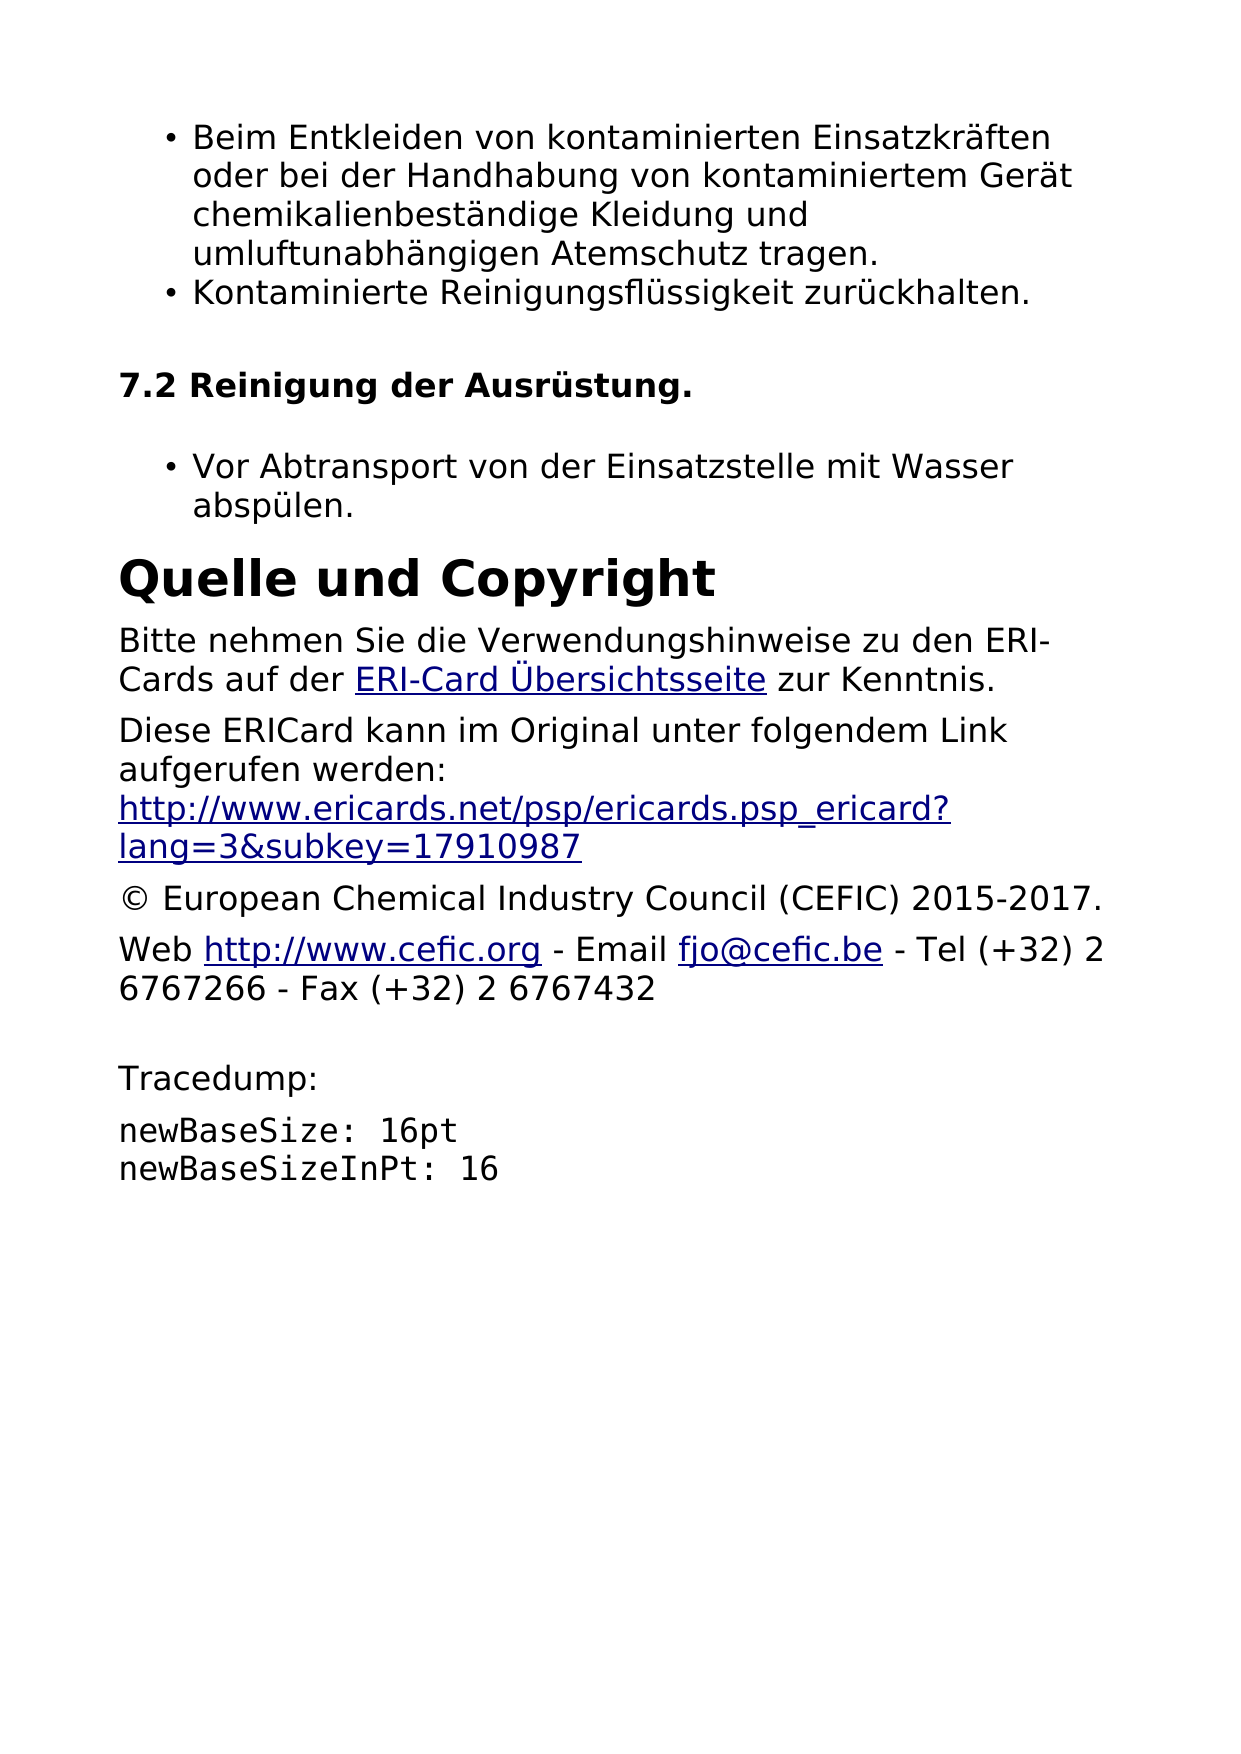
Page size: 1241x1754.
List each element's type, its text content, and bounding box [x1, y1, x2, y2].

list Beim Entkleiden von kontaminierten Einsatzkräften oder bei der Handhabung von kontaminiertem Gerät chemikalienbeständige Kleidung und umluftunabhängigen Atemschutz tragen. [177, 118, 1122, 273]
text Diese ERICard kann im Original unter folgendem Link aufgerufen werden: http://www.ericards.net/psp/ericards.psp_ericard?lang=3&subkey=17910987 [118, 711, 1122, 867]
list Vor Abtransport von der Einsatzstelle mit Wasser abspülen. [177, 448, 1122, 525]
text Tracedump: [118, 1021, 1122, 1098]
text Web http://www.cefic.org - Email fjo@cefic.be - Tel (+32) 2 6767266 - Fax (+32) 2 6767432 [118, 931, 1122, 1008]
text © European Chemical Industry Council (CEFIC) 2015-2017. [118, 879, 1122, 918]
text Bitte nehmen Sie die Verwendungshinweise zu den ERI-Cards auf der ERI-Card Übersichtsseite zur Kenntnis. [118, 621, 1122, 699]
subtitle Quelle und Copyright [118, 550, 1122, 609]
text newBaseSize: 16pt newBaseSizeInPt: 16 [118, 1111, 1122, 1189]
subtitle 7.2 Reinigung der Ausrüstung. [118, 367, 1122, 406]
list Kontaminierte Reinigungsflüssigkeit zurückhalten. [177, 273, 1122, 312]
